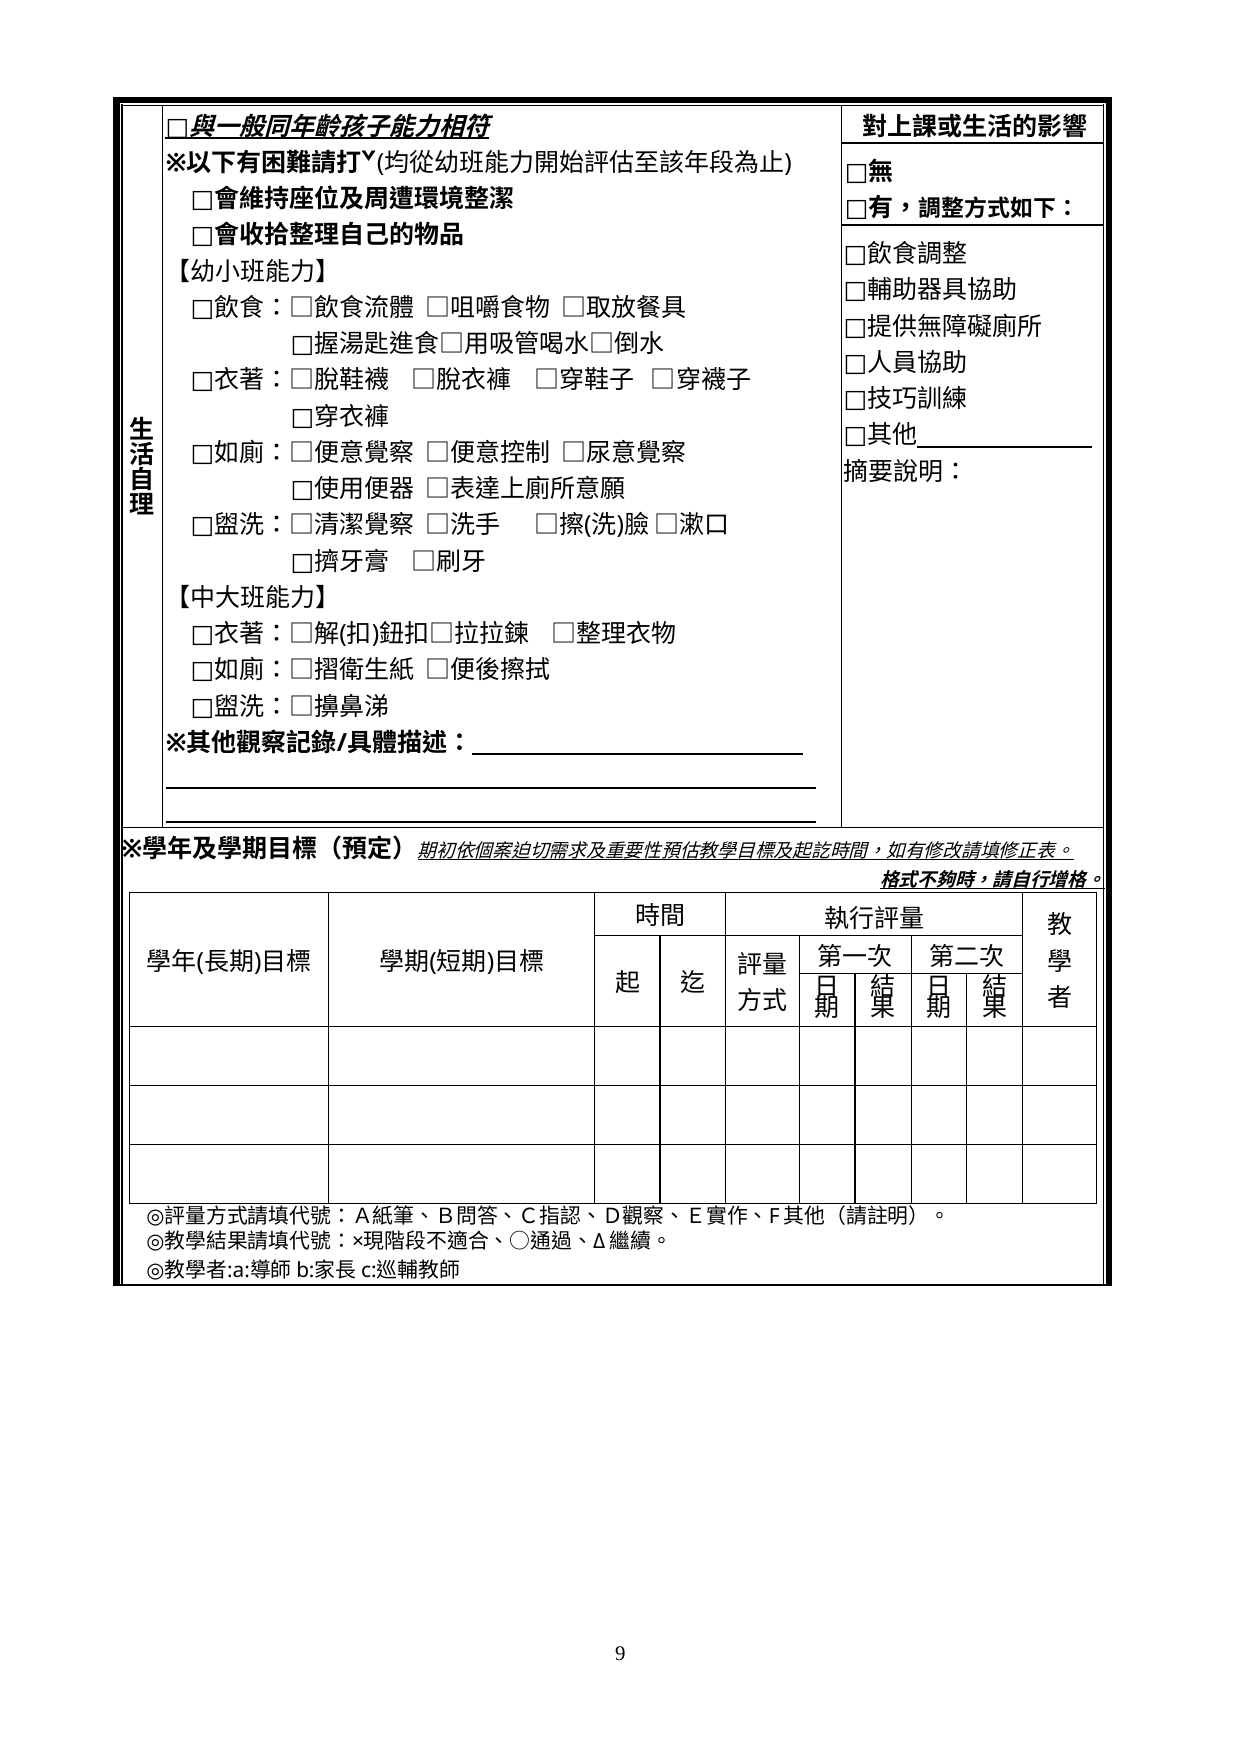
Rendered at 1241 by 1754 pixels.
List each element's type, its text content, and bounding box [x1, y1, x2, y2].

table_cell 起 [595, 936, 659, 1026]
table_cell [856, 1086, 911, 1144]
table_cell 結果 [967, 974, 1022, 1026]
table_cell [595, 1086, 659, 1144]
table_header □與一般同年齡孩子能力相符 ※以下有困難請打ˇ(均從幼班能力開始評估至該年段為止) □會維持座位及周遭環境整潔 □會收拾整理自己的物品 【幼小班能力】 □飲食：□飲食流體 □咀嚼食物 □取放餐具 □握湯匙進食□用吸管喝水□倒水 □衣著：□脫鞋襪 □脫衣褲 □穿鞋子 □穿襪子 □穿衣褲 □如廁：□便意覺察 □便意控制 □尿意覺察 □使用便器 □表達上廁所意願 □盥洗：□清潔覺察 □洗手 □擦(洗)臉 □漱口 □擠牙膏 □刷牙 【中大班能力】 □衣著：□解(扣)鈕扣□拉拉鍊 □整理衣物 □如廁：□摺衛生紙 □便後擦拭 □盥洗：□擤鼻涕 ※其他觀察記錄/具體描述： [163, 106, 841, 827]
table_header 執行評量 [726, 893, 1022, 935]
table_cell [595, 1027, 659, 1084]
table_cell □飲食調整 □輔助器具協助 □提供無障礙廁所 □人員協助 □技巧訓練 □其他 摘要說明： [842, 226, 1103, 827]
table_cell [329, 1027, 594, 1084]
table_cell [800, 1027, 854, 1084]
table_cell [661, 1027, 725, 1084]
table_cell [967, 1086, 1022, 1144]
table_cell 迄 [661, 936, 725, 1026]
table_cell 日期 [800, 974, 854, 1026]
table_cell [967, 1145, 1022, 1203]
table_cell [726, 1027, 799, 1084]
table_cell [329, 1086, 594, 1144]
table_cell [912, 1027, 966, 1084]
table_cell 第二次 [912, 936, 1022, 972]
table_cell 評量 方式 [726, 936, 799, 1026]
table_header 時間 [595, 893, 725, 935]
table_header 學期(短期)目標 [329, 893, 594, 1026]
table_cell [912, 1145, 966, 1203]
table_cell [1023, 1086, 1096, 1144]
table_cell [595, 1145, 659, 1203]
table_cell [1023, 1027, 1096, 1084]
table_cell [800, 1145, 854, 1203]
table_header 學年(長期)目標 [130, 893, 328, 1026]
table_cell 第一次 [800, 936, 911, 972]
table_cell [912, 1086, 966, 1144]
table_header 對上課或生活的影響 [842, 106, 1103, 142]
table_cell □無 □有，調整方式如下： [842, 144, 1103, 224]
table_cell 結果 [856, 974, 911, 1026]
table_cell [856, 1145, 911, 1203]
table_cell [967, 1027, 1022, 1084]
table_cell [130, 1027, 328, 1084]
table_cell [726, 1145, 799, 1203]
table_cell [661, 1145, 725, 1203]
table_cell [329, 1145, 594, 1203]
table_cell [726, 1086, 799, 1144]
table_cell [661, 1086, 725, 1144]
table_cell 日期 [912, 974, 966, 1026]
table_header 教 學 者 [1023, 893, 1096, 1026]
table_cell [856, 1027, 911, 1084]
table_cell [130, 1145, 328, 1203]
table_cell [800, 1086, 854, 1144]
table_header 生活自理 [123, 106, 162, 827]
table_cell ※學年及學期目標（預定）期初依個案迫切需求及重要性預估教學目標及起訖時間，如有修改請填修正表。 格式不夠時，請自行增格。 ◎評量方式請填代號：Ａ紙筆、Ｂ問答、Ｃ指認、Ｄ觀察、Ｅ實作、F其他（請註明）。 ◎教學結果請填代號：×現階段不適合、○通過、Δ繼續。 ◎教學者:a:導師 b:家長 c:巡輔教師 [123, 828, 1103, 1284]
table_cell [130, 1086, 328, 1144]
table_cell [1023, 1145, 1096, 1203]
